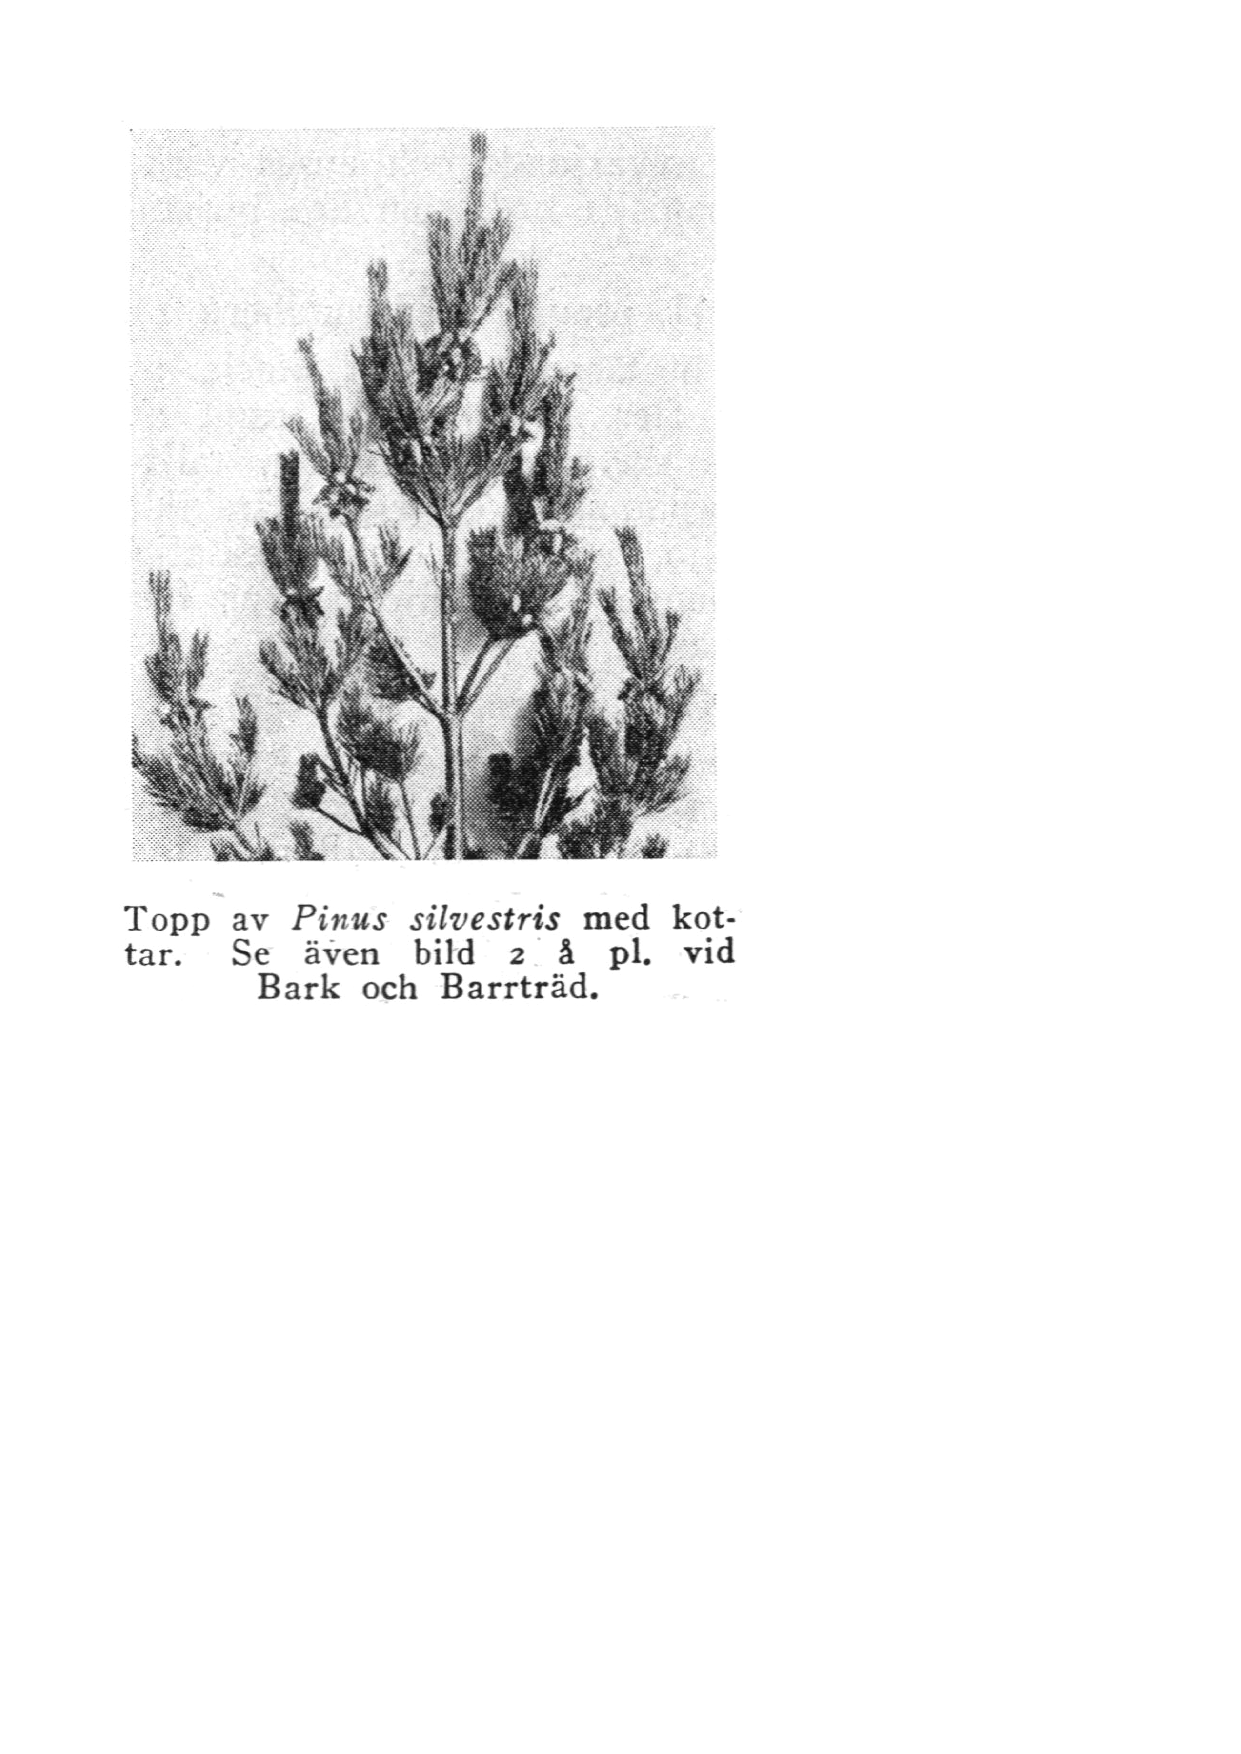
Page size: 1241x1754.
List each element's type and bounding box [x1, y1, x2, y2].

picture [118, 118, 744, 1011]
